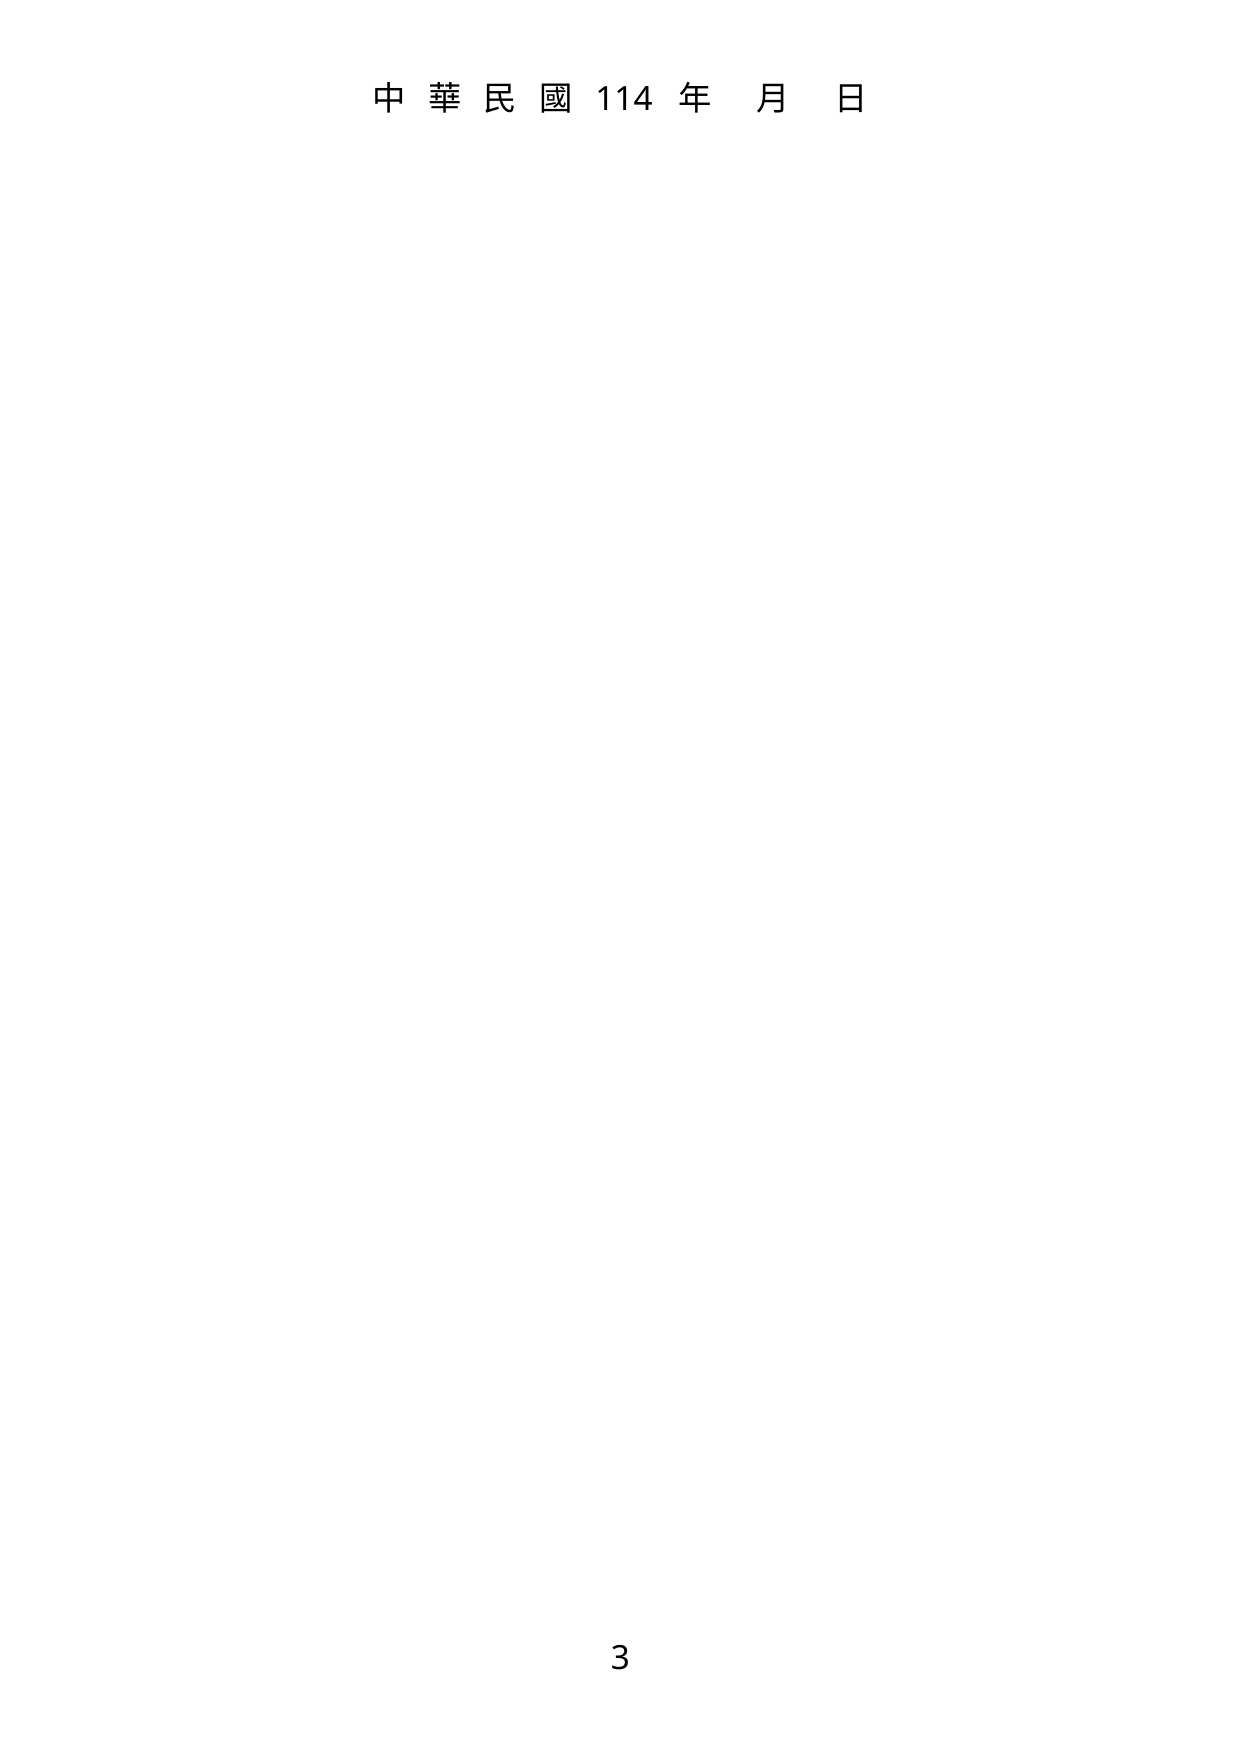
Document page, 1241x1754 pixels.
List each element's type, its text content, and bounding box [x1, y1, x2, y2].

text 中 華 民 國 114 年 月 日 [130, 65, 1110, 127]
